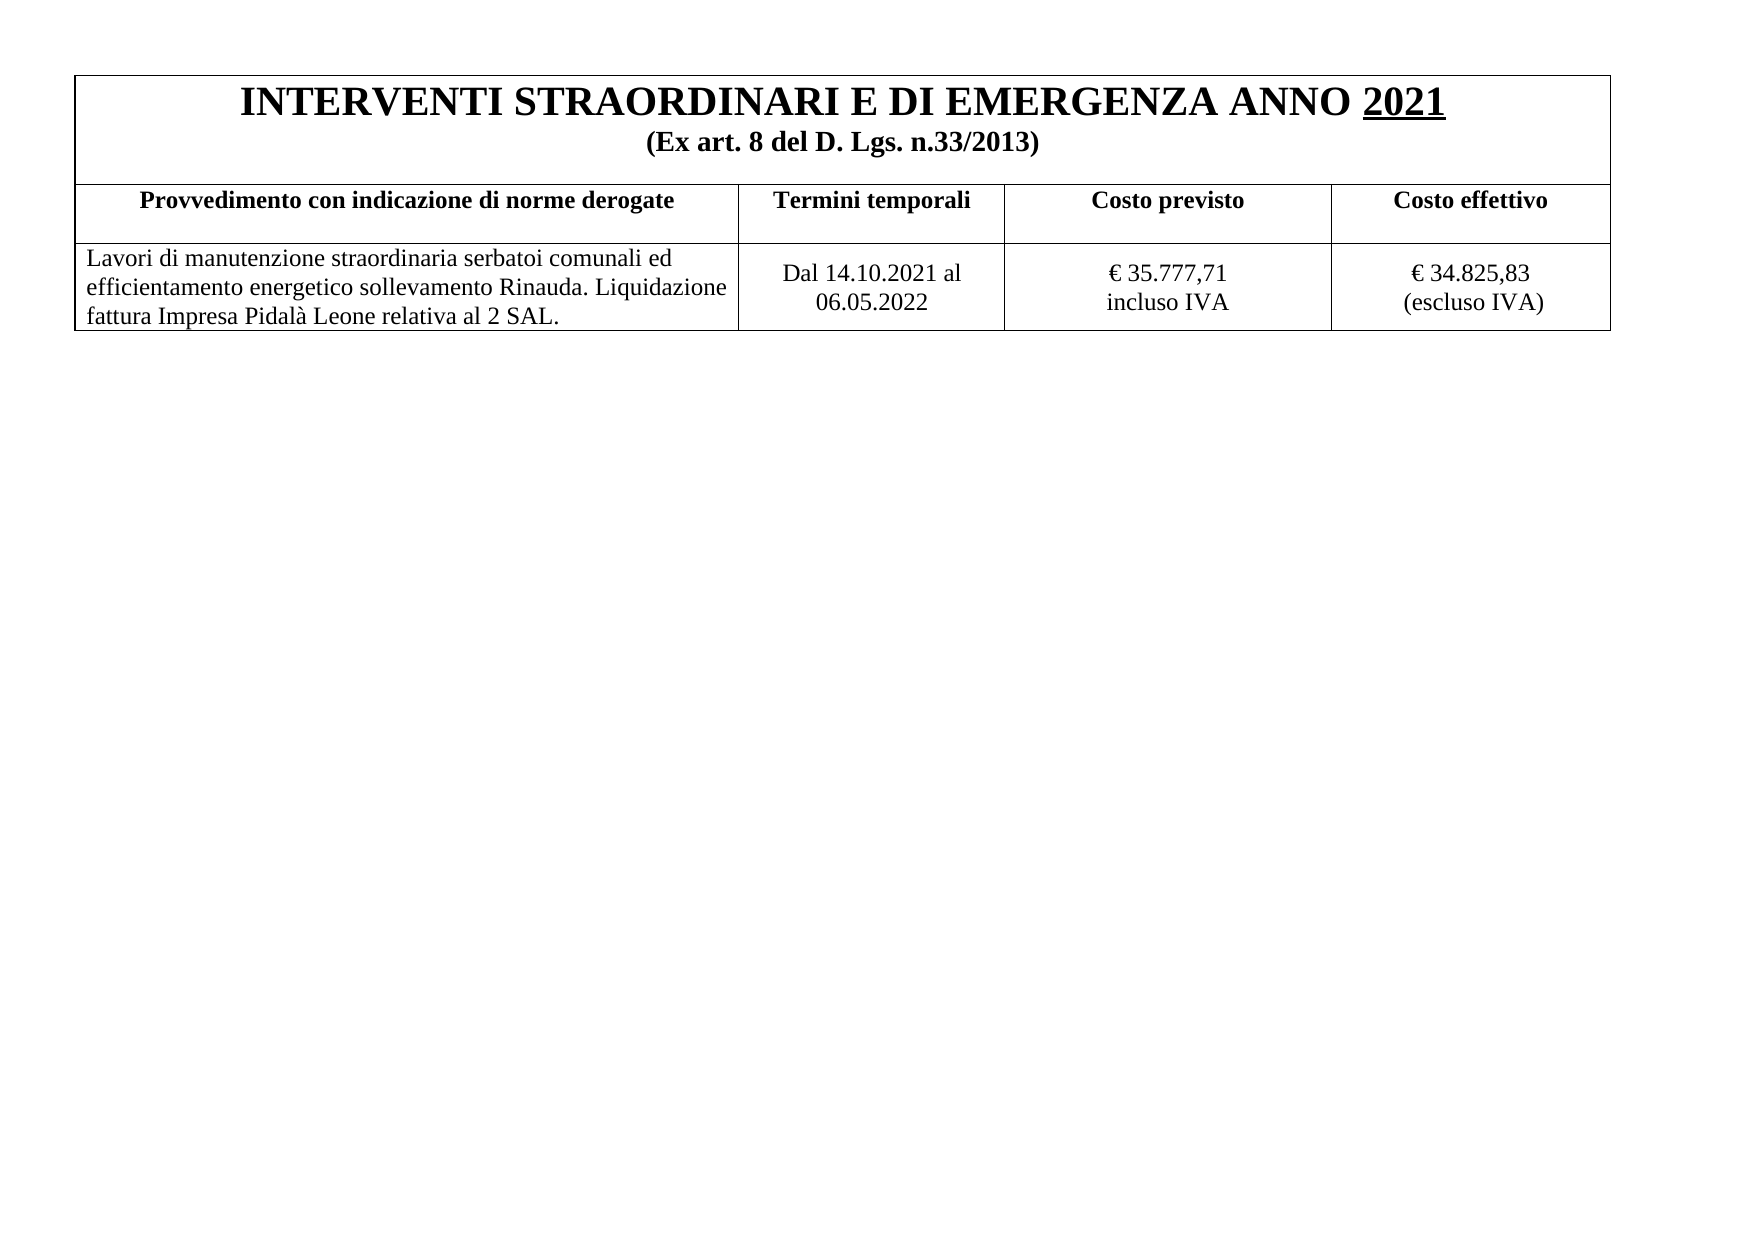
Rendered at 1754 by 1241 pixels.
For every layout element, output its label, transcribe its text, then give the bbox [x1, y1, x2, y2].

table_cell Costo effettivo [1332, 185, 1610, 242]
table_cell Termini temporali [739, 185, 1004, 242]
table_cell Dal 14.10.2021 al 06.05.2022 [739, 244, 1004, 330]
table_cell Provvedimento con indicazione di norme derogate [76, 185, 738, 242]
table_cell Costo previsto [1005, 185, 1331, 242]
table_cell € 35.777,71 incluso IVA [1005, 244, 1331, 330]
table_cell € 34.825,83 (escluso IVA) [1332, 244, 1610, 330]
table_header INTERVENTI STRAORDINARI E DI EMERGENZA ANNO 2021 (Ex art. 8 del D. Lgs. n.33/2013) [76, 76, 1610, 184]
table_cell Lavori di manutenzione straordinaria serbatoi comunali ed efficientamento energetico sollevamento Rinauda. Liquidazione fattura Impresa Pidalà Leone relativa al 2 SAL. [76, 244, 738, 330]
